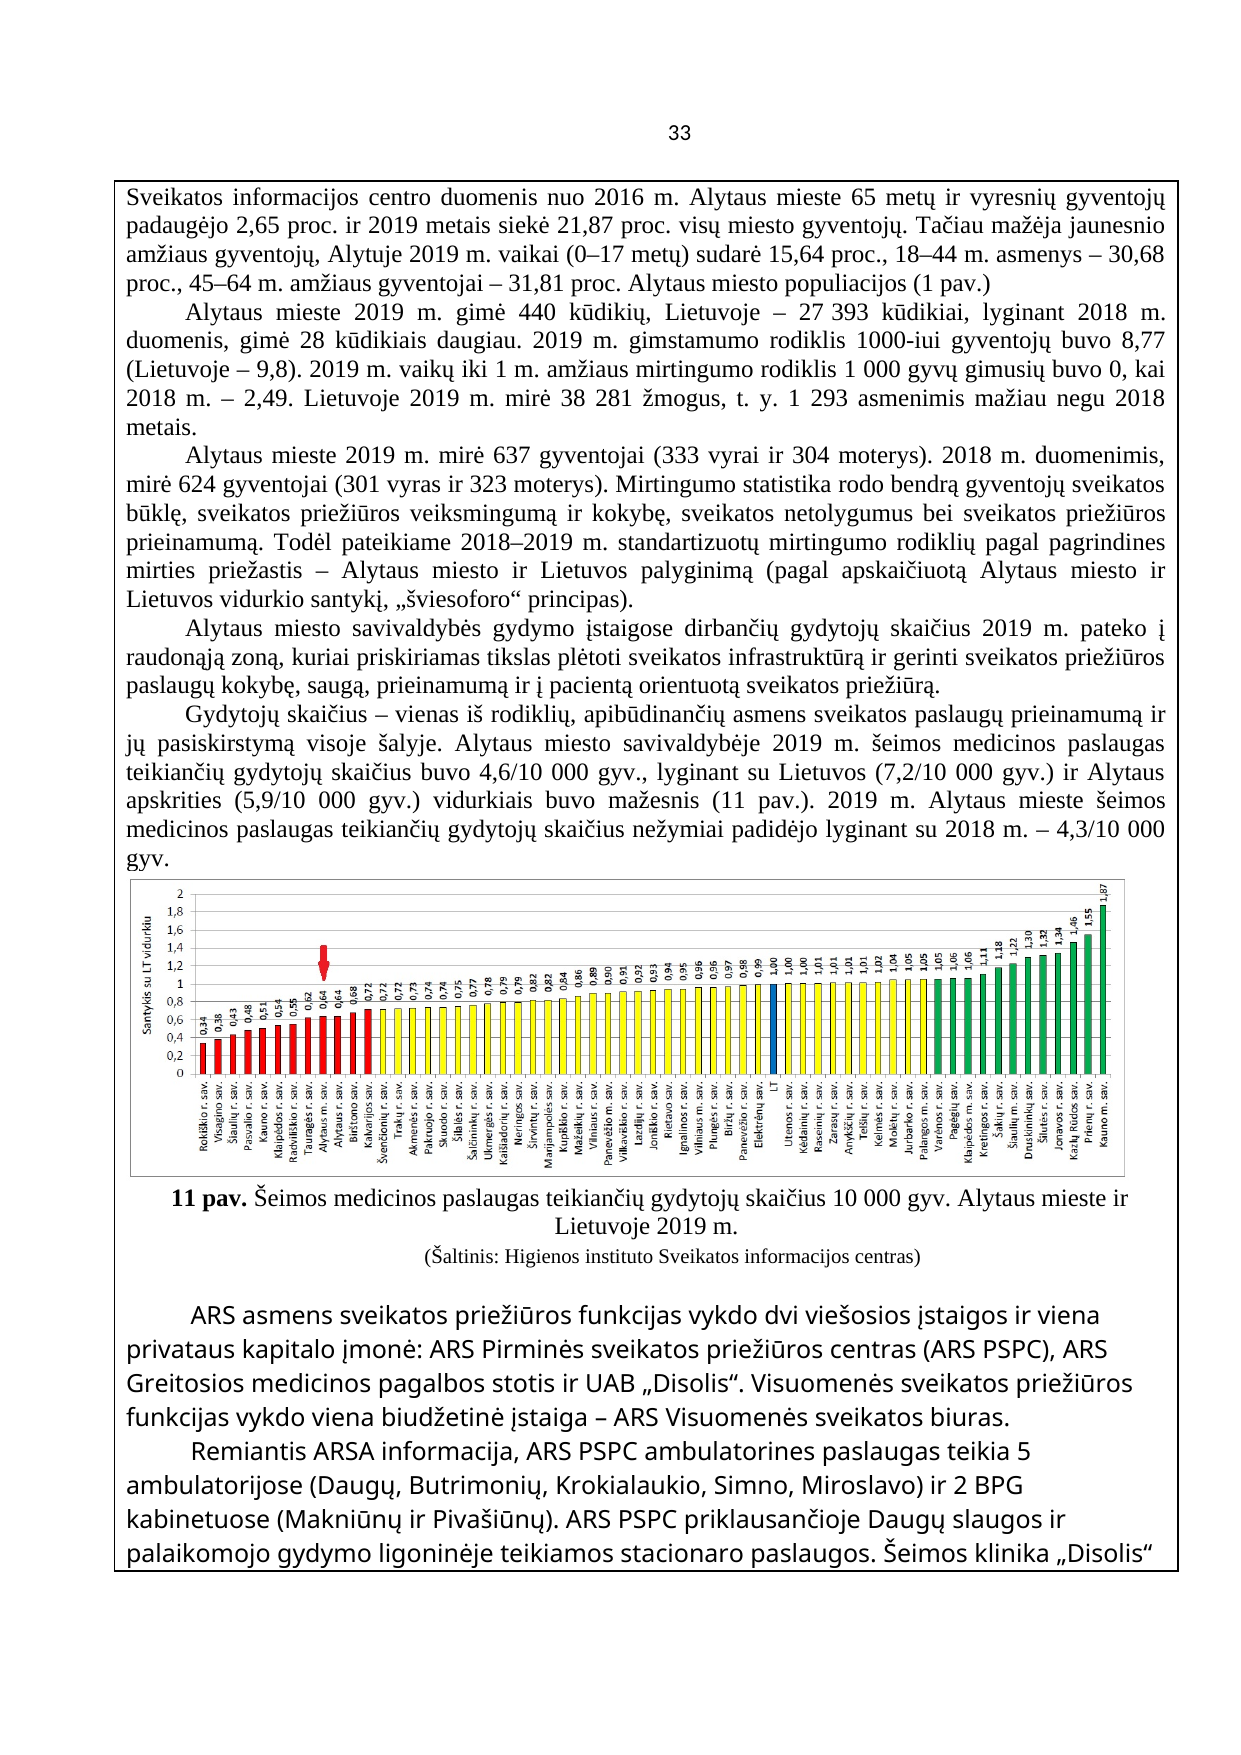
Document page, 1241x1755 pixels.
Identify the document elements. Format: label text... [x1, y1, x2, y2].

table_cell [1179, 180, 1183, 1570]
table_cell 7 pav. Registruotų bedarbių ir darbingo amžiaus gyventojų santykis 2011–2019 metais, proc. Šaltinis: Lietuvos statistikos departamentas, 2021 Nedarbo lygis – tai bedarbių ir darbingo amžiaus gyventojų santykis. Alytaus rajone 2019 metais nedarbas sudarė 9,6 procento, kai šalies vidurkis – 8,4 procento. 2021 m. sausio 1 d. šalyje buvo 277,1 tūkst. darbo neturinčių asmenų (16,1 proc. visų šalies darbingo amžiaus gyventojų). 2020 m. gruodį Užimtumo tarnybos informacinėje sistemoje registruota 22,5 tūkst. darbo pasiūlymų. Į Užimtumo tarnybos klientų aptarnavimo skyrius per gruodžio mėnesį kreipėsi 22 tūkst. darbo neturinčių asmenų. Užimtumas suteiktas 25,7 tūkst. asmenų. Alytaus rajono savivaldybė yra žiedinė savivaldybė, o situaciją jos darbo rinkoje stipriai įtakoja tendencijos Alytaus miesto ūkyje ir darbo rinkoje. Bankrutavus stambiosioms Alytaus miesto pramonės įmonėms, kur dirbo nemaža dalis rajono gyventojų, jie neteko darbo. Pastaruosius keletą metų situacija Alytaus regiono darbo rinkoje, o ypač Alytaus rajone gerėja. Nedarbas Alytaus rajone mažėja didesniais tempais nei regione ir šalyje. Situacija gerėja ir dėka glaudesnio darbo biržos ir savivaldybės bendradarbiavimo, integruojant socialinės paramos gavėjus į darbo rinką. Socialinės paramos gavėjų skaičius pastaraisiais metais stipriai sumažėjo, o tai didina rajono gyventojų motyvaciją aktyviau ieškoti darbo. Tarp 15-64 metų amžiaus Alytaus rajono savivaldybės gyventojų, užimtumo lygis ženkliai didėja. 2016 m. užimtumo lygis siekė 55,9 proc. (iš jų užimtumo lygis vyrų tarpe buvo 57,9 proc., o moterų tarpe – 53,1 proc.). 2017 m. bendras užimtumo lygis rajone buvo 60,2 proc., tai reiškia, kad padidėjo 4,3 proc. Vyrų tarpe užimtumo lygis padidėjo 3,2 proc. (iki 61,1 proc.), o moterų tarpe užimtumo lygis padidėjo 5,5 proc., iki 58,6 proc. 2018 m. užimtumo lygis padidėjo 2,6 proc., lyginant su 2017 m. ir pasiekė 62,8 proc. lygį. 2019 m. užimtumo lygis, lyginant jį su 2018 m. nepakito, o 2020 m. III ketvirtį sumažėjo 1,3 proc. ir sudarė 61,5 proc.lygį. Alytaus rajono darbdaviai noriai naudojasi darbo biržos programomis. Kasmet į aktyvias darbo rinkos priemones nukreipiama apie 700 rajono gyventojų. Per 2019 m. Alytaus r. įdarbinta asmenų - 1363 , tuo tarpu per 2020 m. įdarbinta – 1618 asmenys (18,71 proc. daugiau nei 2019 m.). Pažymėtina kad Alytaus regiono bedarbius neskatina įsidarbinti žemesnis nei vidutinis šalyje darbo užmokestis. Rajono gyventojų galimybes įsidarbinti riboja ir nuvykimo į darbą iš kaimiškų vietovių problema. Įtakos nedarbo mastui turi spartus gyventojų senėjimas ir mažėjantis darbingo amžiaus asmenų skaičius. Užimtumo tarnyboje 2020 m. registruota 519 jaunų iki 29 m. amžiaus, o vyresnių nei 50 metų - 1293 (46 proc.) bedarbių. Alytaus rajono savivaldybė 2 lentelė. Užimtumo tarnybos statistinė informacija Alytaus rajono savivaldybėje Šaltinis : Lietuvos užimtumo tarnyba https://uzt.lt/darbo-rinka/darbo-rinkos-rodikliai/, 2021 Darbo užmokestis apskrityje ir savivaldybėje Analizuojant vidutinį darbo užmokestį, neatskaičius mokesčių ir vertinant kartu su individualių įmonių mokamu darbo užmokesčiu, galima teigti, kad 2015-2019 m. laikotarpiu vidutinis darbo užmokestis Alytaus r. sav. ir šalies mastu, didėjo (žr. 8 pav.). 2019 m. atotrūkis tarp šalies ir rajono vidutinio darbo užmokesčio buvo 192,6 Eur, neatskaičius mokesčių. Lyginant su 2018 m. atotrūkis žiankliai pasikeitė į gera. Per 2018-2019 m. laikotarpį vidutinis darbo užmokestis Alytaus r. sav. padidėjo 344,9 Eur. Šalies mastu vidutinis darbo užmokestis 2018-2019 m. laikotarpiu padidėjo 372,3 Eur, vadinasi, darbo užmokestis, neatskaičius mokesčių, šalies mastu ir savivaldybėje didėjo ta pačia tendencija. 8 pav. Vidutinis darbo užmokestis Alytaus r. sav. (mėnesinis, bruto), Eur, lyginant šalies mastu ir išskiriant Alytaus r. sav. pagal lytį Šaltinis: Lietuvos statistikos departamentas, 2021 Lyginant vidutinį bruto darbo užmokestį Alytaus r. sav. pagal lytį 2015-2019 m. laikotarpiu, galima teigti, kad skirtumas tarp vidutinio darbo užmokesčio yra vyrų naudai. Didžiausias atotrūkis tarp vyrų ir moterų atlyginimo buvo 2017 m., jis siekė net 61 Eur – vyrų vidutinis atlyginimas siekė 704,3 Eur, o moterų – 643,5 Eur. 2018 m. skirtumas tarp vidutinių atlyginimų sumažejo dvigubai, iki 29,9 Eur ir siekė vyrų atlyginimas – 774 Eur, o moterų – 744,1 Eur. Taip pat, galima pastebėti, kad 2018 m. lyginant su 2017 m., moterų vidutinis atlyginimas padidėjo net 100,6 Eur. O pats didžiausias pasiekimas ir atotrūkio ne tik sumažėjimas, bet ir susilyginimas įvyko per 2019 m. 2019 m. skirtumas tarp vidutinių atlyginimų išnyko ir siekė vyrų atlyginimas – 1100,9 Eur, o moterų – 1106,7 Eur. Analizuojant vidutinį darbo užmokestį Alytaus apskrities savivaldybėse 2011-2019 metų laikotarpiu galima teigti, kad didžiausias vidutinis darbo užmokestis, per visą analizuojamą laikotarpį, yra Alytaus miesto savivaldybėje, kur 2019 m. siekė 1131 Eur (žr. 9 pav.). 2019 m. Alytaus rajono savivaldybėje vidutinis darbo užmokestis, lyginant su Alytaus miesto savivaldybe, buvo mažesnis 27 Eur ir siekė 1104 Eur. Trečias pagal dydį Alytaus apskrityje darbo užmokestis, neatskaičius mokesčių, buvo Druskininkų sav., kur 2019 m. siekė 1044 Eur. Už Alytaus r. sav. darbo užmokestis mažesnis 60 Eur. Ketvirtasis pagal didumą darbo užmokestis 2019 m. buvo Lazdijų r. sav., kur siekė 964 Eur ir nuo Alytaus r. sav. atsiliko 140 Eur. Mažiausias darbo užmokestis, neatskaičius mokesčių, Alytaus apskrityje 2019 m. buvo Varėnos r. sav., kur siekė 958 Eur, ir nuo Alytaus r. sav. atsiliko 146 Eur. 9 pav. Vidutinis mėnesinis bruto darbo užmokestis Alytaus regiono savivaldybėse, Eur Šaltinis: Lietuvos statistikos departamentas, 2021 Nepaisant spartaus darbo užmokesčio augimo, jis išlieka 3–4 kartus mažesnis nei vidutiniškai ES. Tai lemia žemas darbo našumas, vienos mažiausių ES vienetinės darbo sąnaudos, žemas kainų lygis. Socialinė apsauga Siekiant sudaryti sąlygas asmeniui (šeimai) ugdyti ir stiprinti gebėjimus ir galimybes savarankiškai spręsti savo socialines problemas, palaikyti socialinius ryšius su visuomene, taip pat padėti įveikti socialinę atskirtį, savivaldybė vykdo valstybines (valstybės perduotas savivaldybėms) ir savarankiškąsias savivaldybės socialinės paramos funkcijas: skiriant ir mokant įvairias socialines išmokas bei organizuojant socialinių paslaugų teikimą. 2020 m. socialinei paramai skirta 9,9 mln. Eur. Socialinės išmokos. 2020 metais išmokėta 8,4 mln. Eur įvairių socialinių išmokų 5016 asmenų. Daugiausia lėšų skirta išmokoms vaikams (5,1 mln. Eur) ir tikslinių kompensacijų išmokų gavėjams (2,1 mln. Eur). Vienkartinė piniginė parama. 2020 metais iš savivaldybės biudžeto lėšų 165,1 tūkst. Eur skirta šeimoms, dėl įvairių priežasčių (gaisro, stichinės nelaimės, ligos ir pan.) patekusioms į sunkią materialinę padėtį. Piniginė parama, atsižvelgiant į savivaldybės ir seniūnijų Piniginės socialinės paramos teikimo komisijų siūlymus, suteikta 1063 šeimoms (asmenims). Buvo remiami ir gerai besimokantys rajono studentai bei mokiniai. 2020 m. paramą gavo 18 aukštosiose bei profesinėse mokyklose besimokantys jaunuoliai. Iš viso studentams ir mokiniams išmokėta 6,8 tūkst. Eur. Socialinės paslaugos. 2020 m. socialinės paslaugos suteiktos 4493 asmenims, išlaidos siekė 1,5 mln. Eur. Daugiausia lėšų (897,4 tūkst. Eur) panaudota senyvo amžiaus asmenų ir neįgaliųjų socialinei globai stacionariose socialinės globos įstaigose, t. y. Miroslavo globos namuose, Pivašiūnų globos namuose, Rumbonių parapijos grupinio gyvenimo namuose, kitų savivaldybių ar valstybės globos namuose, finansuoti. Šiose įstaigose 2020 m. gyveno ir gavo socialinės globos paslaugas 124 asmenys. 83 senyvo amžiaus asmenims bei neįgaliesiems buvo teikiamos socialinės priežiūros paslaugos ir integrali pagalba (dienos socialinė globa ir slauga) jų namuose. Išlaidos pagalbai į namus ir integraliai pagalbai 185,9 tūkst. Eur. 3 lentelė . Duomenys apie suteiktas socialines paslaugas 2020 metais 18 rajono žmonių su negalia pasinaudojo specialaus transporto paslaugomis. Jie buvo vežami į gydymo, reabilitacijos įstaigas, kultūros, sporto renginius. Alytaus rajone vykdoma Būsto pritaikymo žmonėms su negalia programa. 2020 m. būstai pritaikyti 6 neįgaliems rajono gyventojams. Šiam tikslui skirta 25,5 tūkst. Eur (15,6 tūkst. Eur iš valstybės biudžeto, 9,9 tūkst. Eur iš savivaldybės biudžetų lėšų). Neįgalieji, turintys specialiųjų poreikių, buvo aprūpinti techninės pagalbos priemonėmis. 2020 m. tokia pagalba buvo suteikta 27 asmenims. Šeimoms, patyrusioms socialinę riziką, teikiamos socialinės priežiūros paslaugos. 2020 m. socialinės paslaugos suteiktos 120 šeimų. Įgyvendindama Europos pagalbos labiausiai skurstantiems asmenims fondo nuostatas, savivaldybės administracija organizavo maisto produktų ir higienos prekių išdalijimą labiausiai nepasiturintiems asmenims. Paramą maisto produktais ir higienos prekėmis gavo 2870 rajono gyventojų. Savivaldybės administracija vykdo socialinės reabilitacijos paslaugų neįgaliesiems bendruomenėje projektų (toliau – projektai) administravimo funkciją. 2020 metais savivaldybės administracija organizavo projektų vertinimą bei atranką, skyrė lėšų ir finansavo projektus, kontroliavo projektų įgyvendinimą. Finansuoti 3 projektai, projektams įgyvendinti skirta 56,4 tūkst. Eur (48,1 tūkst. Eur valstybės biudžeto lėšos, 8,3 tūkst. Eur savivaldybės biudžeto lėšos). 2020 m. Alytaus rajono savivaldybės biudžeto lėšomis organizuotos asmeninės higienos ir priežiūros (dušo, skalbimo) paslaugos. Šias paslaugas rajono gyventojams teikė 13 vietos bendruomenių, paslaugomis pasinaudojo 803 asmenys, neturintys galimybių savo namuose naudotis dušu ir (ar) skalbykle. Šiam tikslui panaudota 24,0 tūkst. Eur savivaldybės biudžeto lėšų (žr. 3 lentelė). Sveikatos apsauga Siekiant užtikrinti kokybišką Alytaus rajono savivaldybės gyventojų asmens ir visuomenės sveikatos priežiūrą, sveikatos politikos įgyvendinimas vykdomas savivaldybės lygiu. Siekiama efektyviai formuoti sveikatos priežiūros sistemą, gerinant sveikatos priežiūros paslaugų praeinamumą, kokybę ir pacientų saugą, tikslingai paskirstant lėšas asmens ir visuomenės sveikatos priežiūrai, siekiant mažinti sveikatos netolygumus rajone. Pagrindiniai tikslai – gyventojų sveikatos stiprinimas, mirtingumo mažinimas, gyvenimo kokybės gerinimas ir sveikatos santykių teisumas. Visi gyventojai turi teisę siekti kuo aukštesnio savo sveikatos lygio, tiesiogiai įtakojančio ne tik individo, bet ir artimos aplinkos ir net valstybės gerbuvį. Be galo svarbu mažinti išvengiamo mirtingumo (mirtingumą, nulemtą ligų ar būklių, kurių galima išvengti) mąstus, taikant žinomas ir efektyvias prevencines, diagnostikos ir / ar gydymo priemones, kurios kasmet tobulėja. Visuomenės sveikatos stebėsenos duomenys leidžia stebėti, kokia esama gyventojų sveikatos ir sveikatą lemiančių veiksnių situacija savivaldybėje, įvertinant ją, Lietuvos sveikatos programos tikslų ir uždavinių įgyvendinimo kontekste, ir kokių intervencijų / priemonių reikia imtis, siekiant stiprinti savivaldybės gyventojų sveikatą ir mažinti sveikatos netolygumus. Pagrindinių rodiklių sąrašo analizė ir interpretavimas („Šviesoforo“ kūrimas) kasmet atliekamas lyginant praėjusių metų Alytaus rajono savivaldybės gyventojų sveikatos stebėsenos rodiklius su Lietuvos vidurkiu (žr. 10 pav.). 10 pav. Standartizuotų Alytaus miesto mirtingumo rodiklių (100 000 gyv.) palyginimas su Lietuvos vidurkiu 2018–2019 m. Šaltinis: Higienos instituto Sveikatos informacijos centras Vidutinė tikėtina gyvenimo trukmė – tai pagrindinis gyventojų sveikatos rodiklis, parodantis bendrą rizikos veiksnių poveikį, ligų paplitimą, intervencijų bei gydymo veiksmingumą. Alytaus miesto gyventojų vidutinė gyvenimo trukmė 2019 m. (77,9 metai) buvo didesnė už Lietuvos vidurkį (76,5 metai). Alytaus miesto gyventojų vidutinė tikėtina gyvenimo trukmė nuo 2016 m. iki 2018 m. didėjo (2016 m. – 75,5 metai; 2017 m. – 77,7 metai; 2018 m. – 78,5 metai), o nuo 2018 m. iki 2019 m. sumažėjo 0,6 metų (77,9 metai). Gyvenimo trukmei ilgėjant, daugėja ir vyresnio amžiaus žmonių. Pagal Higienos instituto Sveikatos informacijos centro duomenis nuo 2016 m. Alytaus mieste 65 metų ir vyresnių gyventojų padaugėjo 2,65 proc. ir 2019 metais siekė 21,87 proc. visų miesto gyventojų. Tačiau mažėja jaunesnio amžiaus gyventojų, Alytuje 2019 m. vaikai (0–17 metų) sudarė 15,64 proc., 18–44 m. asmenys – 30,68 proc., 45–64 m. amžiaus gyventojai – 31,81 proc. Alytaus miesto populiacijos (1 pav.) Alytaus mieste 2019 m. gimė 440 kūdikių, Lietuvoje – 27 393 kūdikiai, lyginant 2018 m. duomenis, gimė 28 kūdikiais daugiau. 2019 m. gimstamumo rodiklis 1000-iui gyventojų buvo 8,77 (Lietuvoje – 9,8). 2019 m. vaikų iki 1 m. amžiaus mirtingumo rodiklis 1 000 gyvų gimusių buvo 0, kai 2018 m. – 2,49. Lietuvoje 2019 m. mirė 38 281 žmogus, t. y. 1 293 asmenimis mažiau negu 2018 metais. Alytaus mieste 2019 m. mirė 637 gyventojai (333 vyrai ir 304 moterys). 2018 m. duomenimis, mirė 624 gyventojai (301 vyras ir 323 moterys). Mirtingumo statistika rodo bendrą gyventojų sveikatos būklę, sveikatos priežiūros veiksmingumą ir kokybę, sveikatos netolygumus bei sveikatos priežiūros prieinamumą. Todėl pateikiame 2018–2019 m. standartizuotų mirtingumo rodiklių pagal pagrindines mirties priežastis – Alytaus miesto ir Lietuvos palyginimą (pagal apskaičiuotą Alytaus miesto ir Lietuvos vidurkio santykį, „šviesoforo“ principas). Alytaus miesto savivaldybės gydymo įstaigose dirbančių gydytojų skaičius 2019 m. pateko į raudonąją zoną, kuriai priskiriamas tikslas plėtoti sveikatos infrastruktūrą ir gerinti sveikatos priežiūros paslaugų kokybę, saugą, prieinamumą ir į pacientą orientuotą sveikatos priežiūrą. Gydytojų skaičius – vienas iš rodiklių, apibūdinančių asmens sveikatos paslaugų prieinamumą ir jų pasiskirstymą visoje šalyje. Alytaus miesto savivaldybėje 2019 m. šeimos medicinos paslaugas teikiančių gydytojų skaičius buvo 4,6/10 000 gyv., lyginant su Lietuvos (7,2/10 000 gyv.) ir Alytaus apskrities (5,9/10 000 gyv.) vidurkiais buvo mažesnis (11 pav.). 2019 m. Alytaus mieste šeimos medicinos paslaugas teikiančių gydytojų skaičius nežymiai padidėjo lyginant su 2018 m. – 4,3/10 000 gyv. 11 pav. Šeimos medicinos paslaugas teikiančių gydytojų skaičius 10 000 gyv. Alytaus mieste ir Lietuvoje 2019 m. (Šaltinis: Higienos instituto Sveikatos informacijos centras) ARS asmens sveikatos priežiūros funkcijas vykdo dvi viešosios įstaigos ir viena privataus kapitalo įmonė: ARS Pirminės sveikatos priežiūros centras (ARS PSPC), ARS Greitosios medicinos pagalbos stotis ir UAB „Disolis“. Visuomenės sveikatos priežiūros funkcijas vykdo viena biudžetinė įstaiga – ARS Visuomenės sveikatos biuras. Remiantis ARSA informacija, ARS PSPC ambulatorines paslaugas teikia 5 ambulatorijose (Daugų, Butrimonių, Krokialaukio, Simno, Miroslavo) ir 2 BPG kabinetuose (Makniūnų ir Pivašiūnų). ARS PSPC priklausančioje Daugų slaugos ir palaikomojo gydymo ligoninėje teikiamos stacionaro paslaugos. Šeimos klinika „Disolis“ įsikūrusi Dauguose ir teikia ambulatorines asmens sveikatos priežiūros gydymo paslaugas. 2019 metų Alytaus rajono savivaldybės pirminės sveikatos priežiūros centras tęsė vykdyti projektą „Integrali pagalba į namus Alytaus rajone“, kurio tikslas teikti integralios pagalbos, t. y. slaugos ir socialinių paslaugų visumos paslaugas namuose. Teikiant šias paslaugas asmeniui tenkinami slaugos ir socialinių paslaugų poreikiai, teikiama nuolatinė kompleksinė specialistų pagalba ir priežiūra. Integrali pagalba teikiama komandos principu, kurią sudaro: socialinis darbuotojas ir jo padėjėjai, slaugytojas ir jo padėjėjai, masažistas, kineziterapeutas, ergoterapeutas. Kokybiškos visuomenės sveikatos priežiūros paslaugos visų amžiaus grupių rajono gyventojams, kaip ir ankstesniais metais, teikiamos per Alytaus rajono savivaldybės visuomenės sveikatos biurą, kuris įgyvendina savivaldybės savarankiškas ir valstybines visuomenės sveikatos priežiūros funkcijas pagal šalyje ir savivaldybėje nustatytus ir patvirtintus visuomenės sveikatos priežiūros prioritetus, tikslus ir uždavinius. Papildoma (ne asmens sveikatos priežiūros įstaigoje) psichologinė pagalba Alytaus rajono gyventojams Alytaus rajono savivaldybės visuomenės sveikatos biure yra teikiama nuo 2017 m. vasario mėnesio (žr. 12 pav.). Treti metai, kai rajono gyventojai, minimaliomis laiko bei lėšų sąnaudomis, gali gauti profesionalią pagalbą - specialistas vyksta į seniūnijas, mokyklas, globos namus. Pagalba žmonėms tapo lengviau prieinama. Pageidaujantys gauti profesionalią pagalbą, gali registruotis konsultacijai per seniūnijų socialinius darbuotojus, el. paštu, tiesiogiai skambinti specialistui telefonu ar kalbėtis per Skype. 12 pav. Psichologo konsultacijų dinamika Kitos sveikatos priežiūros programos ir paslaugos Visuomenės sveikatos rėmimo specialioji programa. Viena iš savivaldybės savarankiškųjų funkcijų – savivaldybės visuomenės sveikatos specialiosios rėmimo programos rengimas ir įgyvendinimas. 2019 metais siekiant tikslingai, kryptingai organizuoti ir užtikrinti visuomenės sveikatos specialiosios rėmimo programos vykdymą, pagal šią programą, sutarties pagrindu, tarp projekto vykdytojų ir savivaldybės administracijos direktoriaus, buvo finansuota 13 projektų. Projektai įvairiapusiai, apimantys visas gyventojų grupes, įvairūs pagal veiklas ir vykdymo būdus, atitinka vertinimo kriterijus ir savivaldybės prioritetines sveikatos kryptis: vaikų ir jaunimo sveikata, lėtinių neinfekcinių ligų ir traumų prevencija, sveikos mitybos ugdymas, fizinio aktyvumo skatinimas, psichinės sveikatos gerinimas. Visi projektų vykdytojai projektams skirtas lėšas įsisavino, užsibrėžtus vertinimo kriterijus įvykdė sėkmingai. Dantų protezavimo paslaugos teikimas. Gyventojams nemokama dantų protezavimo paslauga kompensuojama teisės aktais nustatyta tvarka iš privalomojo sveikatos draudimo fondo. Siekiant sumažinti gyventojų, laukiančių dantų protezavimo paslaugų eilę 2019 metais buvo skiriami papildomi asignavimai dantų protezavimo paslaugoms suteikti. Protezavimo paslauga pasinaudojo 62 Alytaus rajono savivaldybės gyventojai. Priklausomybių mažinimo programa. Dažna socialinių problemų priežastis – gyventojų priklausomybės. Atsižvelgiant į tai, ARS 7 m. yra įgyvendinama socialinę riziką patiriantiems asmenims orientuota priklausomybių mažinimo programa, kurios pagrindinis tikslas – padidinti ARS gyventojų galimybes gydytis nuo priklausomybės ligų (žr. 13 pav.). Programa įgyvendinama bendradarbiaujant medikams, socialiniams darbuotojams, bendruomenių nariams, programos dalyviams bei jų šeimos nariams; siejant su šia programa, kelioms dešimtims programos dalyvių pavyko pasiekti teigiamų pokyčių jų gyvenime (aktyvumas darbo rinkoje, pagerintos buities sąlygos, nekeliami vaikų priežiūros apribojimo klausimai ir pan.). Kasmet programa pasinaudoja apie 40-50 asmenų. Visiems programos dalyviams buvo suteiktos paslaugos dėl priklausomybės alkoholiui. Bendromis medikų, socialinių darbuotojų, bendruomenių narių ir programos dalyvių bei jų šeimų narių pastangomis per penkerius programos vykdymo metus daugiau nei trisdešimčiai programos dalyvių pavyko pasiekti teigiamų pokyčių jų gyvenime: įsidarbinta arba neprarastas darbas, pagerintos buities sąlygos, nekeliami vaikų priežiūros apribojimo klausimai ir pan. Visų metų atkryčių dinamika – iki 40 proc. 13 pav. Priklausomybių mažinimo programos dalyvių pasiskirstymas pagal lytį ir šeimyninę padėtį Užtikrinant kokybiškas ir gyventojams prieinamas sveikatos priežiūros paslaugas savivaldybėje taip pat buvo vykdomos triukšmo prevencijos priemonės, maudyklų stebėsena, koordinuojamas tarpinstitucinis bendradarbiavimas, aktyviai dalyvaujama skleidžiant tikslinę informaciją savivaldybės gyventojams tiek asmens, tiek ir visuomenės sveikatos apsaugos srityse. Kultūra Siekiama gerinti gyventojų informacinį, kultūrinį aptarnavimą, išsaugoti ir plačiau panaudoti regiono kultūrinį savitumą, užtikrinant kultūros įstaigų veiklą, ugdyti visuomenės kultūrinį, pilietinį bei visuomeninį aktyvumą, tradicinės religinės bendruomenės skatinimas, formuoti ir įgyvendinti savivaldybės kultūros politiką bei atlikti visus veiksmus, susijusius su savivaldybės teigiamo įvaizdžio formavimu. Kultūros projektų finansavimui skirta 70500 Eur (svarbiausiems bei tradiciniams rajono renginiams, valstybinėms kalendorinėms datoms pažymėti, meno mėgėjų kolektyvams skatinti, leidybai). Įgarsinti 91 rajono renginys. Naudota savivaldybės mobili garso ir šviesos technika, mobili scena – 21 renginyje. Kuruota koordinuota Alytaus rajono savivaldybės kultūros centro veikla, rajoninės šventės, renginiai. Parodos, tautodailininkų. Amatininkų parodos – mugės. Alytaus rajono savivaldybės kultūros centro veikla 2020 m. Alytaus rajono savivaldybės kultūros centro specialiosios lėšos 2020 m. Alytaus rajone suorganizuoti ir įgyvendinti Alytaus rajoną reprezentuojantys didieji renginiai: Lietuvos valstybės atkūrimo dienos minėjimo koncertas „Lietuva, tai aš čia gyvenu" Dauguose, Lietuvos mažosios kultūros sostinės atidarymas - „Simno kermošius" Simne, Liaudiškos muzikos kapelų šventė „Ant Nemuno kranto" Punioje, Joninės Dauguose, Simne, Nemunaityje, Butrimonyse, Pivašiūnuose, Valstybės ( Lietuvos karaliaus Mindaugo karūnavimo) dienos iškilmė Dauguose, Oninių (šviežios duonelės) šventė Punioje, Pramogų vakaras „Žolinė Pivašiūnuose" , Simno miesto - 2020 m. Lietuvos mažosios sostinės šventė. Simno Švč. Marijos ėmimo į dangų bažnyčios 500 metų jubiliejus, Miroslavo seniūnijos šventė „Širdim tave apkabinsiu", Kalėdinių eglučių įžiebimo šventės Alytaus rajono seniūnijose. Technologiniai veiksniai Į gamybą orientuotos inovacinės veiklos efektyvumą labiausiai lemia technologiniai pasikeitimai, kurie nuolat vyksta išorinėje aplinkoje. Neįvertinus minėto veiksnio, inovacinės veiklos rezultatas gali tapti nekonkurentiškas. Pabrėžtina ir tai, kad itin daug reikšmės inovacinei veiklai turi intelektinis potencialas – informacija. Plinta daugybė esamų ir vis naujai atsirandančių kanalų, padeda laiku ir deramai įvertinti technologinius veiksnius (naujos technologijos, medžiagos, technika). Nesugebėti laiku reaguoti į nuolat vykstančius pasikeitimus inovacinei veiklai gali būti pražūtinga. Ilgalaikėje perspektyvoje svarbiausias ir patikimiausias Lietuvos ekonomikos augimo šaltinis yra žinios, technologijos ir žmonių ištekliai. Tokią išvadą lemia dvi priežastys. Pirma, Lietuvos vietinė rinka yra labai maža, o jos tradicinių produktų eksporto rinkos taip pat yra ribotos arba jose yra stipri konkurencija. Dėl šios priežasties, eksporto nevykdančios įmonės, šiuo, globalinės krizės laikotarpiu susidūrė su itin didelėmis problemomis ir dauguma jų priverstos bankrutuoti arba reorganizuoti savo veiklą. Antra, Lietuvoje jau senokai pasibaigė periodas, kai verslo įmonės galėjo palyginti nesunkiai, gaminant standartinius produktus, be didesnių pastangų ar taikant gana elementarius verslo organizavimo metodus gauti pelną. Šiuo sunkiu periodu, kai ekonomikos nuosmukis pasiekė apogėjų, siekiant sėkmingai plėtoti ir vystyti verslą, jau reikia išsiugdyti tokias kokybes, kurios siejasi su sėkmingos konkurencijos veiksniais. Norint įsitvirtinti naujose rinkose, Lietuvai reikia naujų technologijų ir inovacijų. Pagrindinės Alytaus rajono problemos – didžiųjų įmonių žlugimas. Vietoj žlugusių didžiųjų įmonių kūrėsi smulkusis ir vidutinis verslas. Didžioji dalis Alytaus rajono įmonių stengėsi vykdyti inovacines veiklas: kūrė naujus ir tobulino esamus produktus, diegė naujas ir modernias technologijas, pažangius vadybos metodus, kokybės valdymo sistemas. Dalis įmonių ir toliau planuoja investuoti į inovacijų diegimą. Pagrindinis veiksnys, skatinantis inovacijų diegimą versle, – išaugęs įmonės konkurencinis pranašumas, kuris suteikia stiprų pagrindą sparčiai inovacijų plėtrai, kad inovacinių projektų inicijavimas susijęs su įmonės ateities vizija ir ilgalaikiais tikslais, taip pat manoma, kad inovacijų diegimas išgelbės įmonę nuo gresiančios krizės. Viena iš didžiausių kliūčių, su kuriomis tenka susidurti naujus produktus ir procesus diegiančioms įmonėms – didelės investicijos ir per mažas inovacijų finansavimas. Priežastis – didelės išlaidos ir ekonominė naujovių diegimo rizika, ilgas inovacijų atsipirkimo laikas ir tinkamų lėšų šaltinių stoka. Kitas svarbus veiksnys – aukštos kvalifikacijos darbuotojų trūkumas. Alytaus miesto įmonių tyrimas parodė, kad inovacijų plėtrą stabdo tinkamos srities ir kvalifikacijos specialistų stygius arba prastokas jų parengimas. Žema verslininkų kvalifikacija ir aktyvumas dalyvaujant inovacinėje veikloje – viena aktualiausių inovacijų valdymo problemų. Įmonėms trūksta informacijos inovacijų klausimais. Daugelis įmonių susiduria su problema ieškodamos naujų technologijų, partnerių, kurie galėtų finansuoti naujų produktų ar paslaugų kūrimą. Daugelį gamybos atnaujinimo ir modernizavimo klausimų įmonės sprendžia neturėdamos pakankamai informacijos ir vadybinio pasirengimo, naudojant tokias priemones kaip verslininkų informatyvumo didinimas apie naujas verslo galimybes vietinėse ir tarptautinėse rinkose, apie galimus partnerius, viešųjų pirkimų bei kooperacijos su didesnėmis įmonėmis galimybes, technologines ir kitas inovacijas, finansavimo galimybes. Alytaus rajono savivaldybėje taip pat diegiamos naujausios technologijos, įdiegus jas pagerės savivaldybės administracijos vidaus administravimo ir valdymo tobulinimas. Įgyvendintas projektas yra pakankamai inovatyvus – programiniai sprendiniai pritaikomi konkretiems Alytaus rajono savivaldybės poreikiams. Programiniai sprendiniai sukurti taip, kad bus palikta nuolatinio tobulinimo galimybė – keičiantis įstatymams, savivaldybės valdymo struktūrai ar, paprasčiausiai, pagal savivaldybės darbuotojų poreikius ir pastabas, bus galima įterpti naujus modulius arba atnaujinti senus. Pagrindinė projekto pridėtinė vertė – nuolatinis tobulinimas ir lankstus reagavimas į besikeičiančią situaciją. Įgyvendinami projektai skirti įtraukti gyventojus į demokratijos procesus. Alytaus rajono savivaldybės administracija el. demokratijos priemonėmis siekia remti elektroninių sistemų, leidžiančių reikšti pilietinę nuomonę įvairiais valstybiniais ar regioniniais klausimais, kūrimą; plėtoti priemones, leidžiančias savivaldybės gyventojams daugiau sužinoti apie su jų gyvenimu susijusius valdžios sprendimus ir teikti pastabas teisės aktų projektams, diskutuoti, balsuoti ir kurti priemones, įtraukiančias jaunimą į jų socialinę aplinką. Projektu bus sukurtos ir įdiegtos el. priemonės, kuriomis savivaldybės atstovai galės pateikti visuomenei aktualius duomenis. Sukurtos el. priemonės rinkėjui leis užfiksuoti savo nuomonę savivaldybių tarybų svarstomais ir priimamais nutarimais ir palyginti savo nuomonę su politinių partijų ir atskirų tarybos narių valia vienu ar kitu klausimu. Numatoma įgyvendinti tokias veiklas: savivaldybės internetinės svetainės struktūros ir funkcionalumo modernizavimą pagal el. demokratijos principus ir nustatytus poreikius; kokybės vadybos sistemų diegimas Alytaus rajono savivaldybės administracijoje, gerinant piliečių aptarnavimą. Būtų gerinama viešųjų paslaugų kokybė. [115, 182, 1177, 1570]
